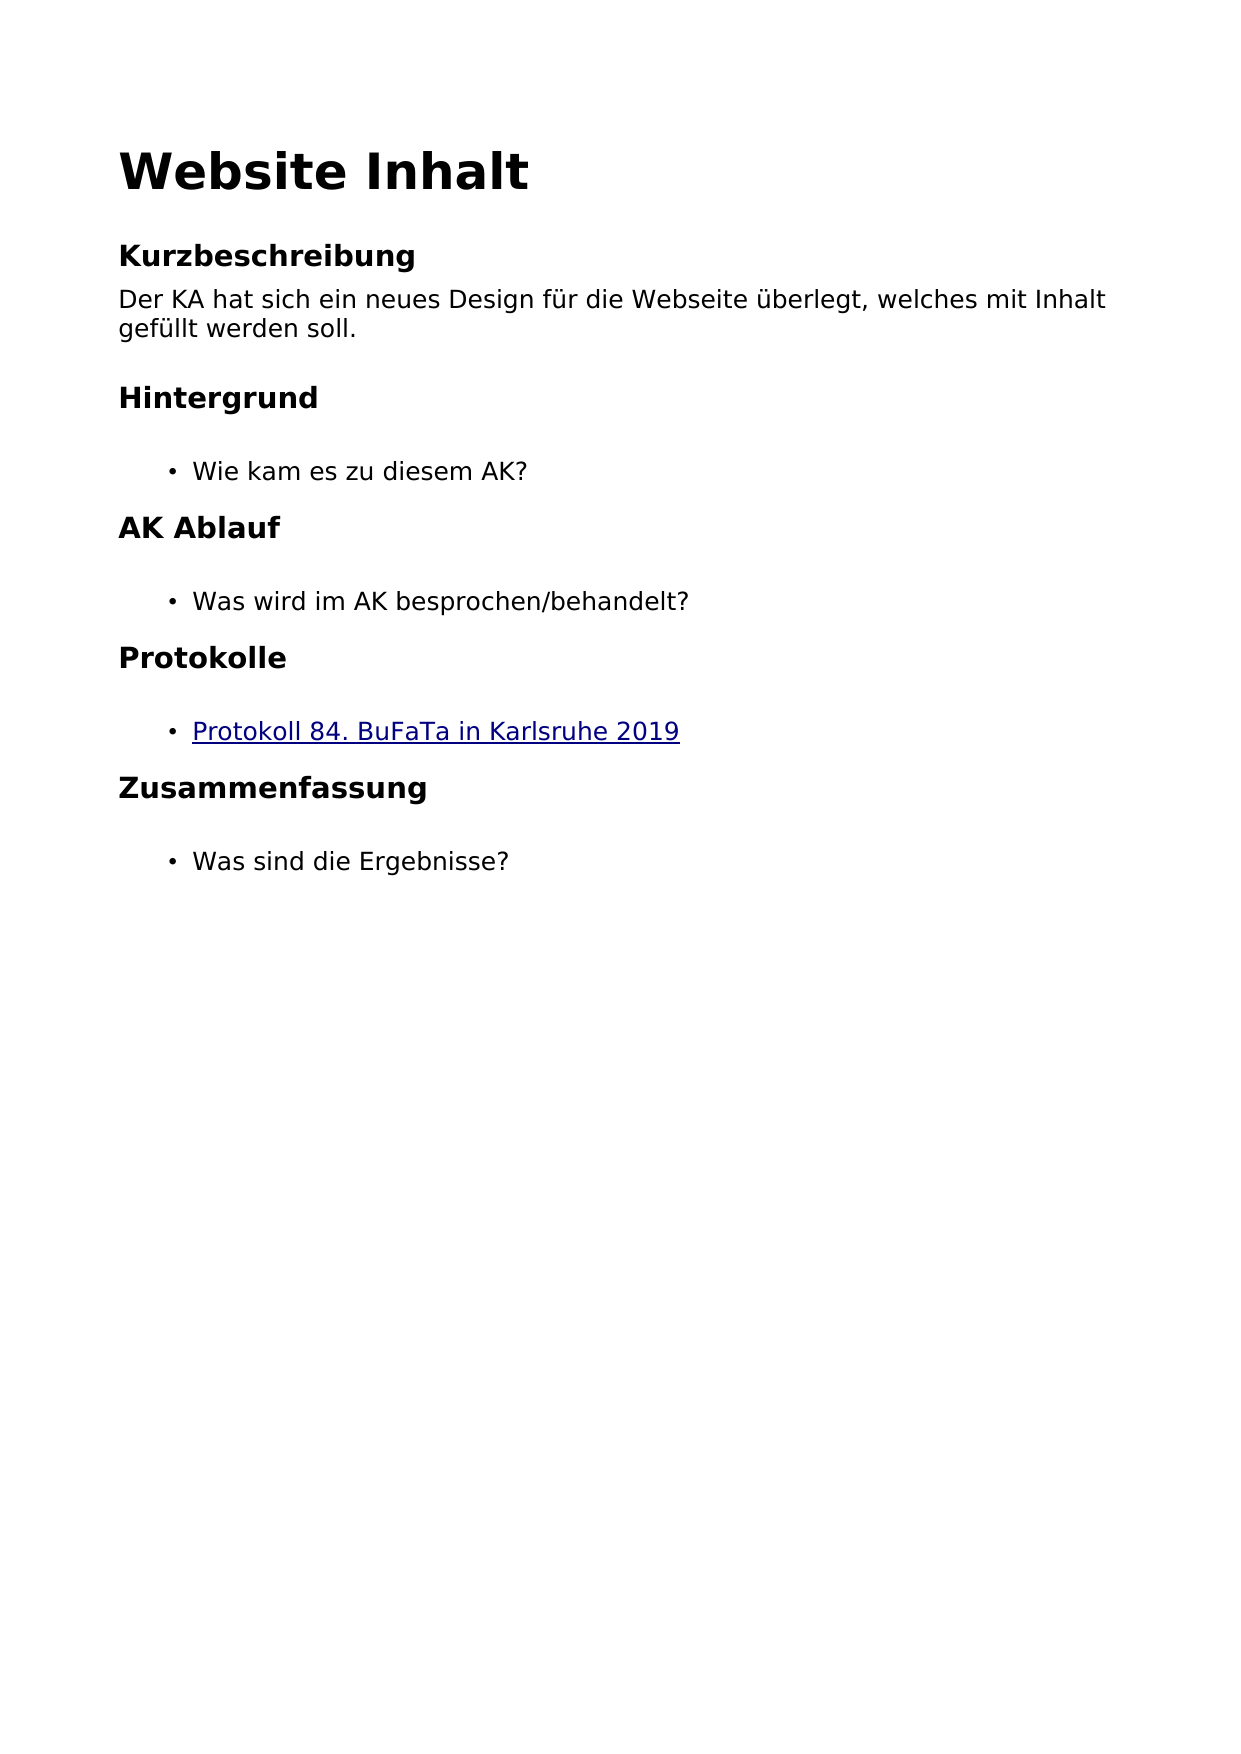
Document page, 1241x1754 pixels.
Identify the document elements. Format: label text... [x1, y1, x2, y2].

subtitle Hintergrund [118, 381, 1122, 415]
subtitle AK Ablauf [118, 511, 1122, 545]
list Protokoll 84. BuFaTa in Karlsruhe 2019 [177, 717, 1122, 746]
list Wie kam es zu diesem AK? [177, 457, 1122, 486]
list Was wird im AK besprochen/behandelt? [177, 587, 1122, 616]
list Was sind die Ergebnisse? [177, 847, 1122, 877]
subtitle Website Inhalt [118, 143, 1122, 201]
text Der KA hat sich ein neues Design für die Webseite überlegt, welches mit Inhalt gefüllt werden soll. [118, 285, 1122, 344]
subtitle Protokolle [118, 641, 1122, 675]
subtitle Kurzbeschreibung [118, 239, 1122, 273]
subtitle Zusammenfassung [118, 771, 1122, 805]
